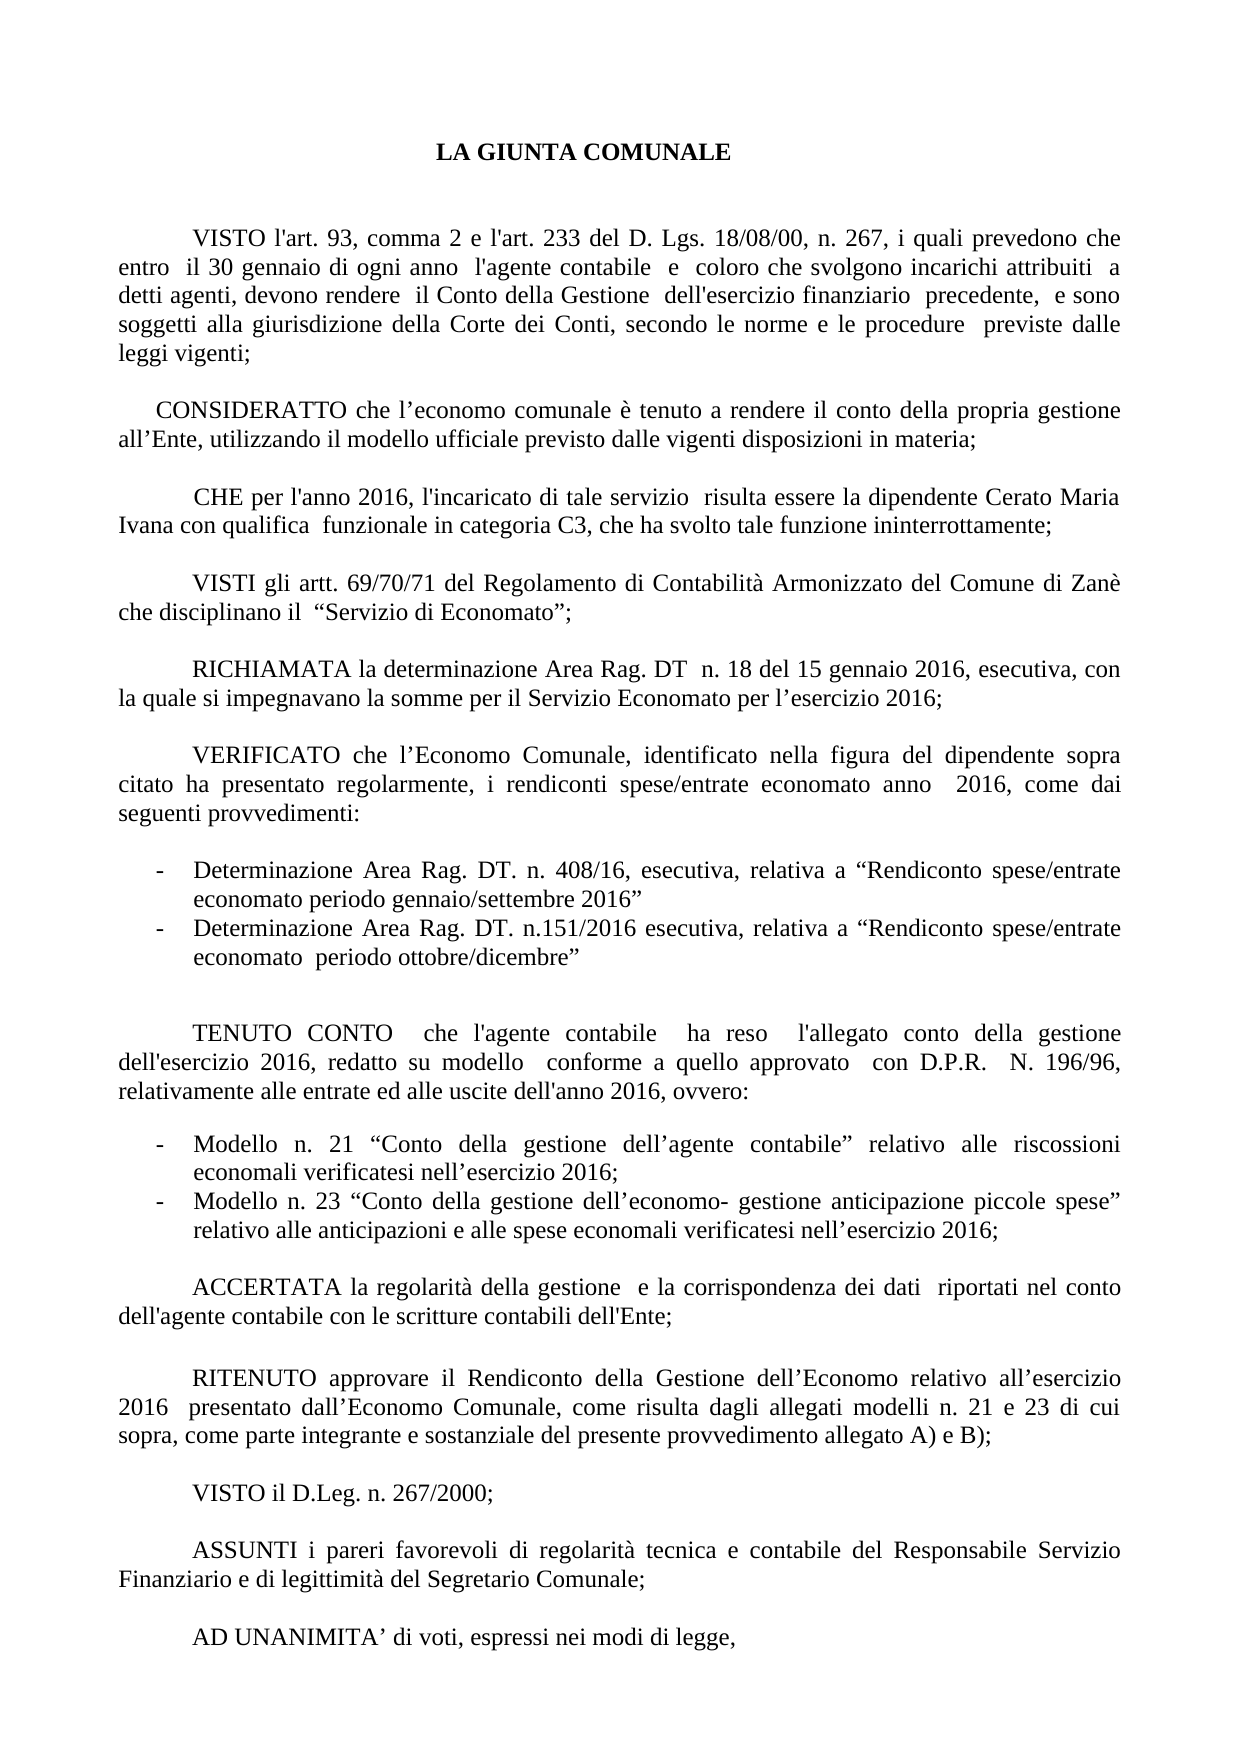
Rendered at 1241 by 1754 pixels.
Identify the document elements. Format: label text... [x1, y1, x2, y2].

list Modello n. 23 “Conto della gestione dell’economo- gestione anticipazione piccole spese” relativo alle anticipazioni e alle spese economali verificatesi nell’esercizio 2016; [156, 1186, 1122, 1244]
text CHE per l'anno 2016, l'incaricato di tale servizio risulta essere la dipendente Cerato Maria Ivana con qualifica funzionale in categoria C3, che ha svolto tale funzione ininterrottamente; [118, 482, 1122, 539]
text AD UNANIMITA’ di voti, espressi nei modi di legge, [118, 1622, 1122, 1650]
list Determinazione Area Rag. DT. n.151/2016 esecutiva, relativa a “Rendiconto spese/entrate economato periodo ottobre/dicembre” [156, 913, 1122, 970]
text RICHIAMATA la determinazione Area Rag. DT n. 18 del 15 gennaio 2016, esecutiva, con la quale si impegnavano la somme per il Servizio Economato per l’esercizio 2016; [118, 654, 1122, 712]
list Determinazione Area Rag. DT. n. 408/16, esecutiva, relativa a “Rendiconto spese/entrate economato periodo gennaio/settembre 2016” [156, 855, 1122, 913]
text ACCERTATA la regolarità della gestione e la corrispondenza dei dati riportati nel conto dell'agente contabile con le scritture contabili dell'Ente; [118, 1272, 1122, 1330]
text VISTO il D.Leg. n. 267/2000; [118, 1478, 1122, 1507]
text VISTO l'art. 93, comma 2 e l'art. 233 del D. Lgs. 18/08/00, n. 267, i quali prevedono che entro il 30 gennaio di ogni anno l'agente contabile e coloro che svolgono incarichi attribuiti a detti agenti, devono rendere il Conto della Gestione dell'esercizio finanziario precedente, e sono soggetti alla giurisdizione della Corte dei Conti, secondo le norme e le procedure previste dalle leggi vigenti; [118, 223, 1122, 367]
text RITENUTO approvare il Rendiconto della Gestione dell’Economo relativo all’esercizio 2016 presentato dall’Economo Comunale, come risulta dagli allegati modelli n. 21 e 23 di cui sopra, come parte integrante e sostanziale del presente provvedimento allegato A) e B); [118, 1363, 1122, 1449]
text ASSUNTI i pareri favorevoli di regolarità tecnica e contabile del Responsabile Servizio Finanziario e di legittimità del Segretario Comunale; [118, 1535, 1122, 1593]
list Modello n. 21 “Conto della gestione dell’agente contabile” relativo alle riscossioni economali verificatesi nell’esercizio 2016; [156, 1129, 1122, 1186]
text VERIFICATO che l’Economo Comunale, identificato nella figura del dipendente sopra citato ha presentato regolarmente, i rendiconti spese/entrate economato anno 2016, come dai seguenti provvedimenti: [118, 740, 1122, 827]
text CONSIDERATTO che l’economo comunale è tenuto a rendere il conto della propria gestione all’Ente, utilizzando il modello ufficiale previsto dalle vigenti disposizioni in materia; [118, 395, 1122, 453]
text VISTI gli artt. 69/70/71 del Regolamento di Contabilità Armonizzato del Comune di Zanè che disciplinano il “Servizio di Economato”; [118, 568, 1122, 625]
text LA GIUNTA COMUNALE [118, 137, 1122, 165]
text TENUTO CONTO che l'agente contabile ha reso l'allegato conto della gestione dell'esercizio 2016, redatto su modello conforme a quello approvato con D.P.R. N. 196/96, relativamente alle entrate ed alle uscite dell'anno 2016, ovvero: [118, 1018, 1122, 1105]
